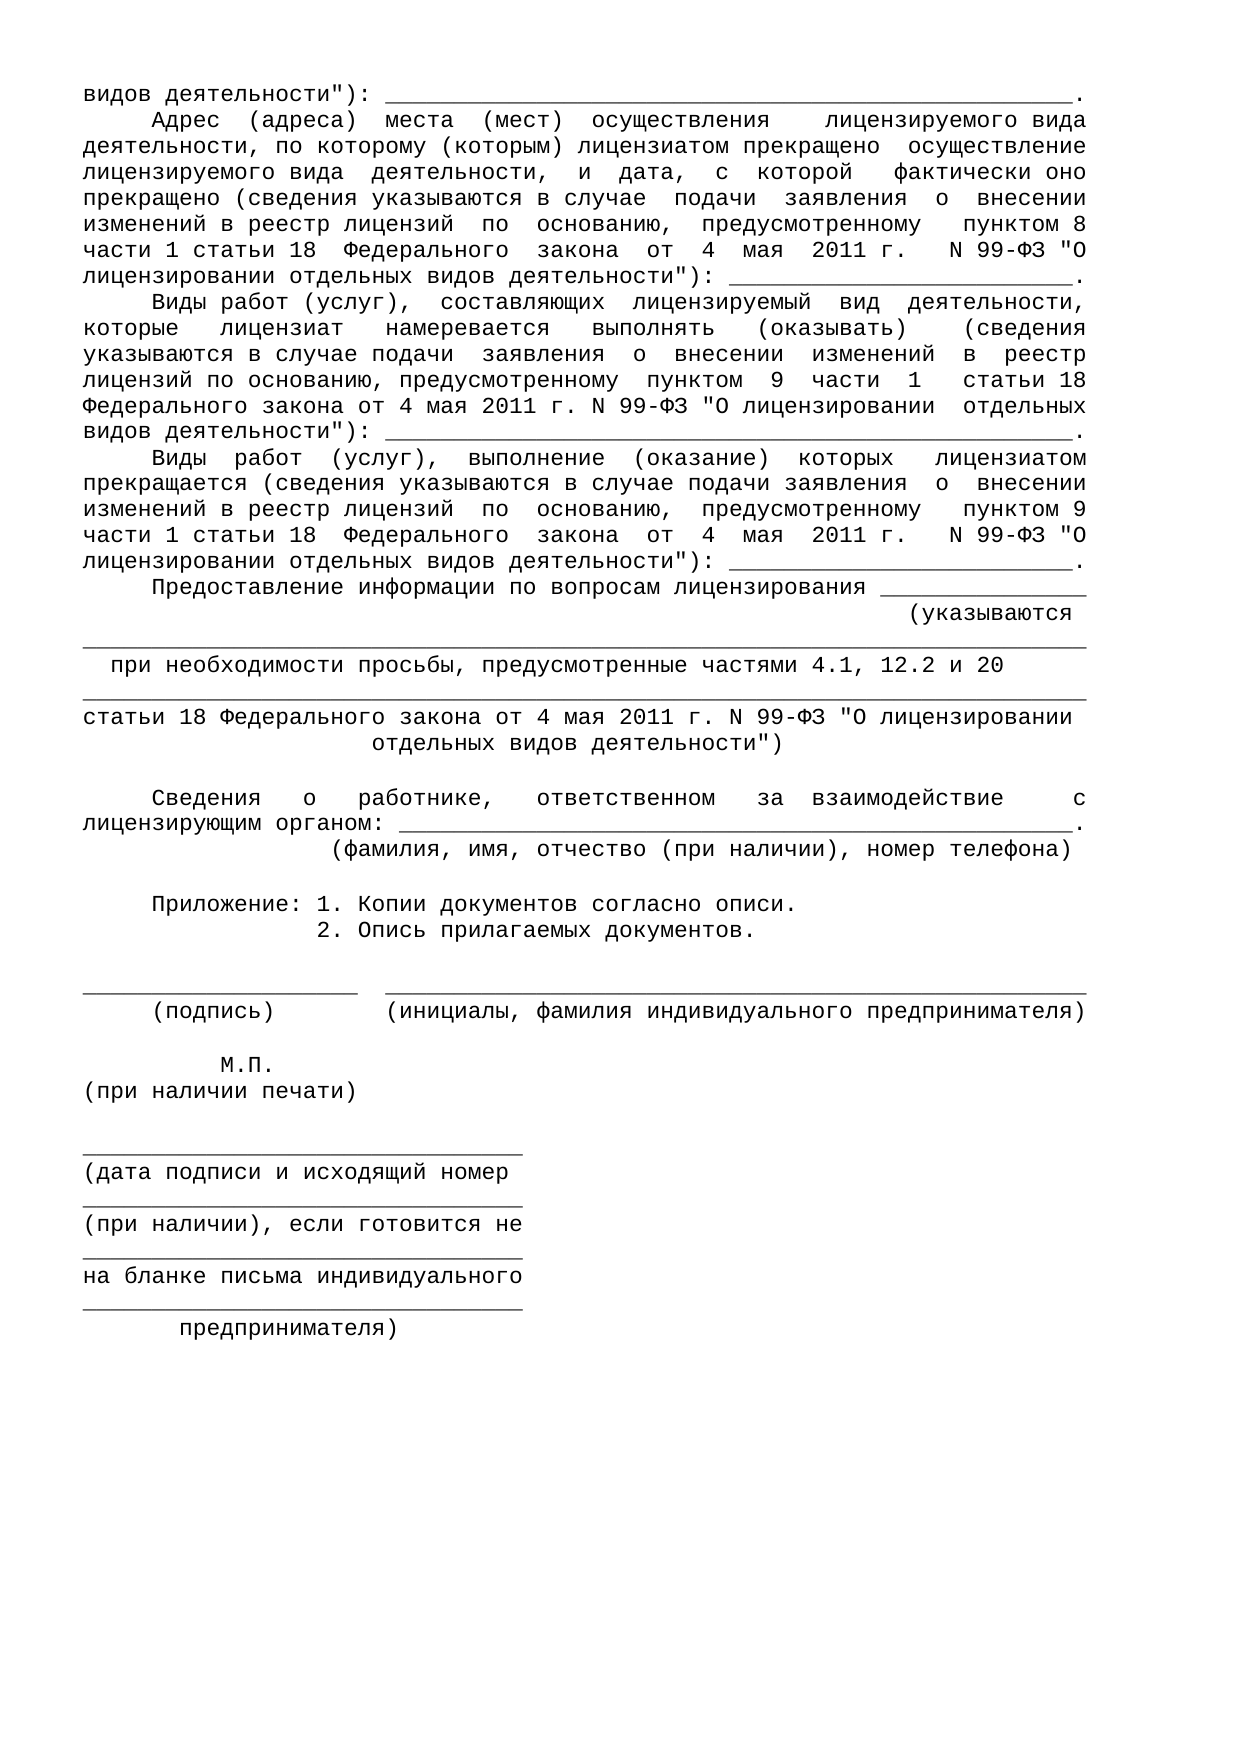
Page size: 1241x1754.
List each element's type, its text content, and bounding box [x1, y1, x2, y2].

text лицензировании отдельных видов деятельности"): _________________________. [83, 264, 1157, 290]
text на бланке письма индивидуального [83, 1264, 1157, 1290]
text видов деятельности"): __________________________________________________. [83, 420, 1157, 446]
text предпринимателя) [83, 1316, 1157, 1342]
text (при наличии), если готовится не [83, 1212, 1157, 1238]
text Предоставление информации по вопросам лицензирования _______________ [83, 576, 1157, 601]
text указываются в случае подачи заявления о внесении изменений в реестр [83, 342, 1157, 368]
text лицензируемого вида деятельности, и дата, с которой фактически оно [83, 161, 1157, 186]
text деятельности, по которому (которым) лицензиатом прекращено осуществление [83, 134, 1157, 161]
text изменений в реестр лицензий по основанию, предусмотренному пунктом 9 [83, 498, 1157, 524]
text _________________________________________________________________________ [83, 627, 1157, 653]
text ____________________ ___________________________________________________ [83, 973, 1157, 999]
text лицензировании отдельных видов деятельности"): _________________________. [83, 549, 1157, 576]
text Виды работ (услуг), выполнение (оказание) которых лицензиатом [83, 446, 1157, 472]
text (фамилия, имя, отчество (при наличии), номер телефона) [83, 838, 1157, 864]
text части 1 статьи 18 Федерального закона от 4 мая 2011 г. N 99-ФЗ "О [83, 524, 1157, 549]
text которые лицензиат намеревается выполнять (оказывать) (сведения [83, 316, 1157, 342]
text Виды работ (услуг), составляющих лицензируемый вид деятельности, [83, 290, 1157, 316]
text ________________________________ [83, 1290, 1157, 1316]
text Приложение: 1. Копии документов согласно описи. [83, 892, 1157, 918]
text прекращено (сведения указываются в случае подачи заявления о внесении [83, 186, 1157, 212]
text (дата подписи и исходящий номер [83, 1160, 1157, 1186]
text Сведения о работнике, ответственном за взаимодействие с [83, 786, 1157, 812]
text ________________________________ [83, 1186, 1157, 1212]
text Адрес (адреса) места (мест) осуществления лицензируемого вида [83, 109, 1157, 134]
text лицензирующим органом: _________________________________________________. [83, 812, 1157, 838]
text 2. Опись прилагаемых документов. [83, 918, 1157, 944]
text (при наличии печати) [83, 1079, 1157, 1106]
text отдельных видов деятельности") [83, 731, 1157, 757]
text лицензий по основанию, предусмотренному пунктом 9 части 1 статьи 18 [83, 368, 1157, 394]
text части 1 статьи 18 Федерального закона от 4 мая 2011 г. N 99-ФЗ "О [83, 238, 1157, 264]
text (подпись) (инициалы, фамилия индивидуального предпринимателя) [83, 999, 1157, 1025]
text _________________________________________________________________________ [83, 679, 1157, 705]
text прекращается (сведения указываются в случае подачи заявления о внесении [83, 472, 1157, 498]
text видов деятельности"): __________________________________________________. [83, 83, 1157, 109]
text ________________________________ [83, 1238, 1157, 1264]
text статьи 18 Федерального закона от 4 мая 2011 г. N 99-ФЗ "О лицензировании [83, 705, 1157, 731]
text ________________________________ [83, 1134, 1157, 1160]
text Федерального закона от 4 мая 2011 г. N 99-ФЗ "О лицензировании отдельных [83, 394, 1157, 420]
text М.П. [83, 1054, 1157, 1079]
text (указываются [83, 601, 1157, 627]
text изменений в реестр лицензий по основанию, предусмотренному пунктом 8 [83, 212, 1157, 238]
text при необходимости просьбы, предусмотренные частями 4.1, 12.2 и 20 [83, 653, 1157, 679]
